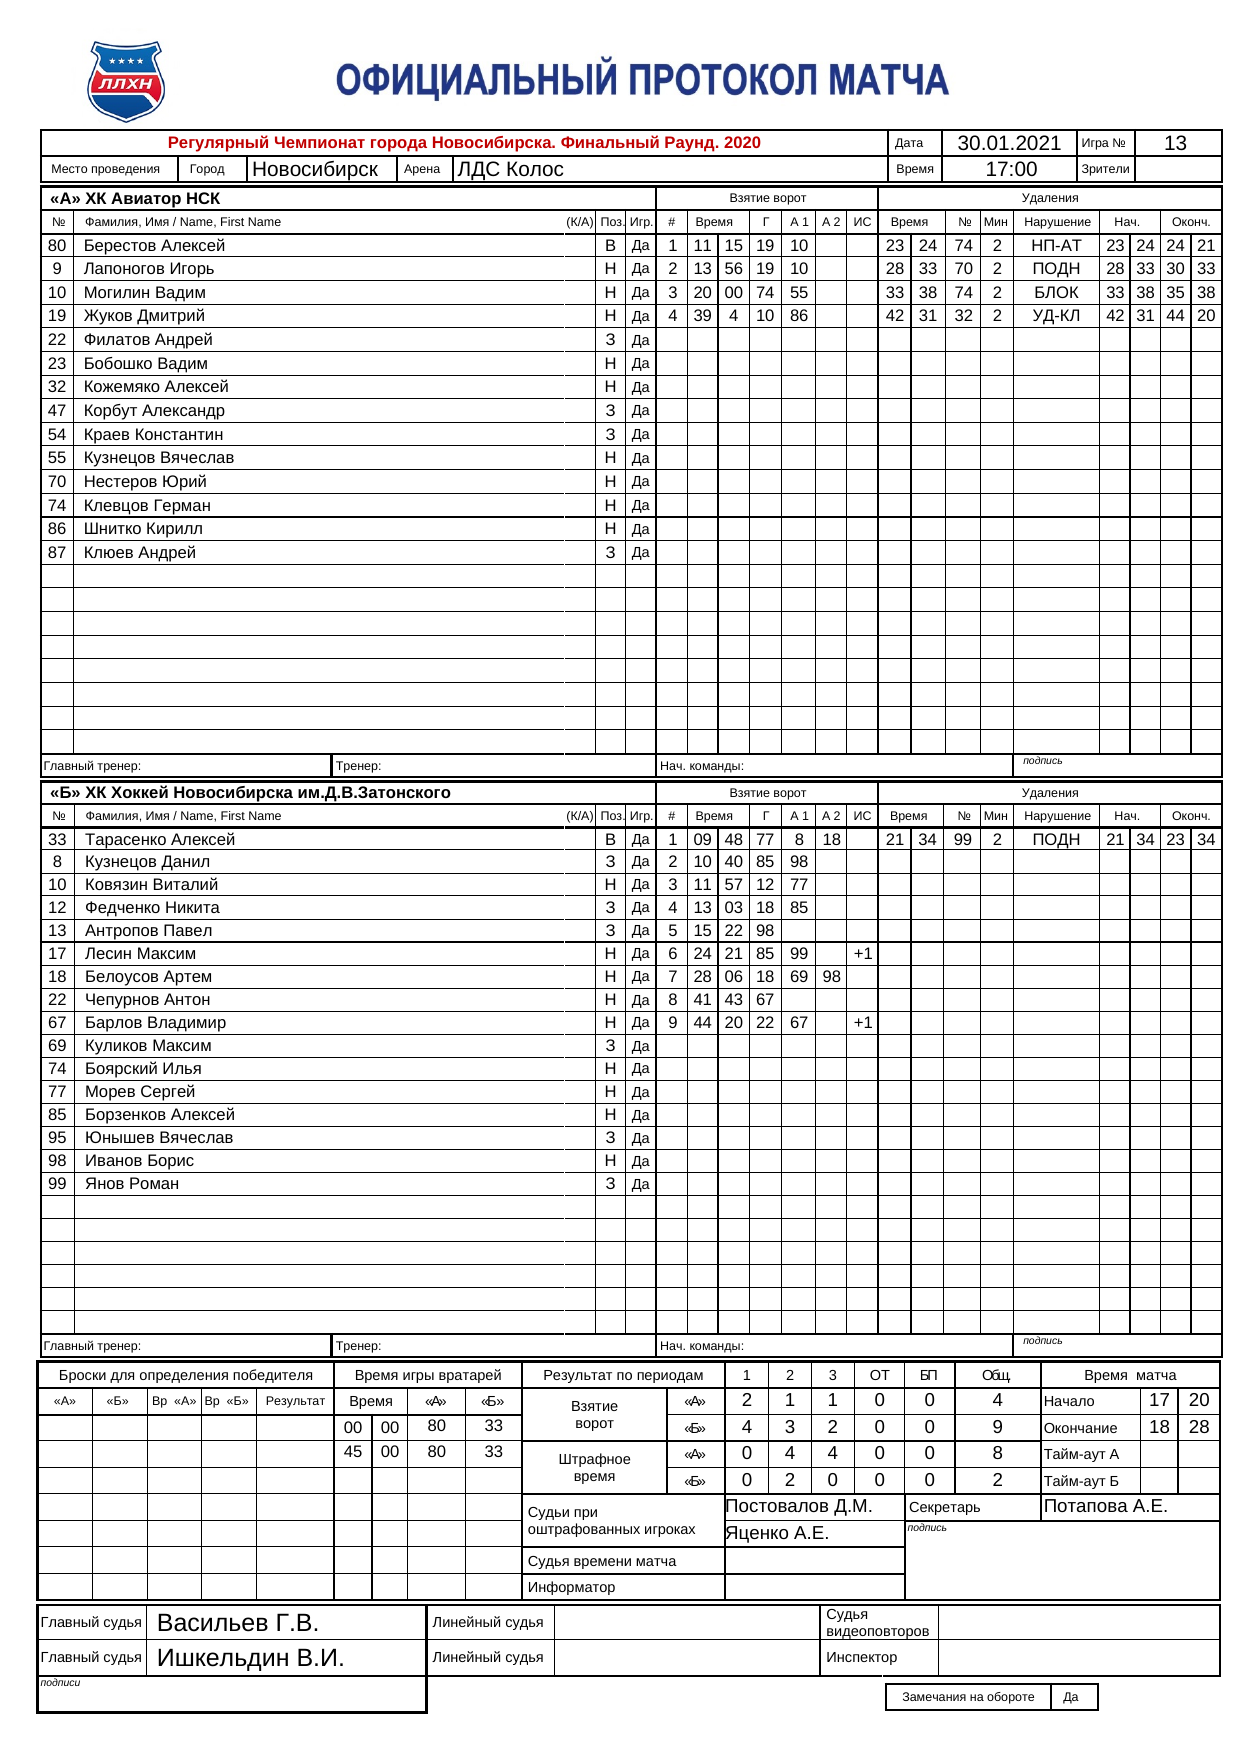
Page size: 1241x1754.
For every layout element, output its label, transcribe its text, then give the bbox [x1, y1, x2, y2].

table_cell Информатор [523, 1575, 724, 1599]
table_cell [39, 1574, 92, 1599]
table_cell [816, 399, 846, 422]
table_cell [879, 1058, 910, 1079]
table_cell [816, 730, 846, 753]
table_cell [1161, 896, 1190, 918]
table_cell [750, 1173, 781, 1195]
table_cell [565, 1150, 595, 1172]
table_cell Да [626, 494, 655, 516]
table_cell Н [596, 1104, 625, 1126]
table_cell [847, 470, 877, 493]
table_cell Федченко Никита [75, 896, 564, 918]
table_cell 28 [688, 966, 717, 987]
table_cell [912, 446, 945, 469]
table_cell [257, 1494, 333, 1520]
table_cell [1192, 518, 1221, 540]
table_cell 21 [1100, 829, 1129, 849]
table_cell [565, 518, 595, 540]
table_cell [847, 423, 877, 445]
table_cell [257, 1468, 333, 1493]
table_cell [1014, 1219, 1099, 1241]
table_cell [74, 707, 564, 729]
table_cell [946, 470, 980, 493]
table_cell [1131, 494, 1160, 516]
table_cell [1131, 920, 1160, 941]
table_cell [1100, 612, 1129, 634]
table_cell [1100, 1219, 1129, 1241]
table_cell [750, 1311, 781, 1333]
table_cell [847, 920, 877, 941]
table_cell [981, 896, 1013, 918]
table_cell [1179, 1441, 1219, 1467]
table_cell [466, 1521, 521, 1546]
table_cell [782, 1265, 815, 1287]
table_cell [750, 659, 781, 682]
table_cell А 1 [782, 805, 815, 826]
table_cell [657, 1104, 687, 1126]
table_cell [1192, 1265, 1221, 1287]
table_cell [750, 376, 781, 398]
table_cell [373, 1468, 407, 1493]
table_cell [1100, 446, 1129, 469]
table_cell 18 [750, 896, 781, 918]
table_cell [847, 399, 877, 422]
table_cell 2 [981, 281, 1013, 303]
table_cell [879, 399, 910, 422]
table_cell [946, 683, 980, 706]
table_cell [1192, 494, 1221, 516]
table_cell [912, 1219, 943, 1241]
table_cell [42, 636, 73, 658]
table_cell [1161, 874, 1190, 895]
table_cell Тайм-аут А [1042, 1441, 1140, 1467]
table_cell Нач. команды: [657, 1335, 1012, 1356]
table_cell [816, 1081, 846, 1103]
table_cell [1014, 541, 1099, 564]
table_cell 12 [42, 896, 74, 918]
table_cell [912, 683, 945, 706]
table_cell [944, 1196, 980, 1218]
table_cell 8 [42, 850, 74, 872]
table_cell 20 [719, 1012, 749, 1033]
table_cell [202, 1468, 256, 1493]
table_cell [879, 1288, 910, 1310]
table_cell [596, 565, 625, 587]
table_cell [1100, 683, 1129, 706]
table_cell [1192, 470, 1221, 493]
table_cell [816, 1035, 846, 1057]
table_cell [847, 612, 877, 634]
table_cell [1161, 1150, 1190, 1172]
table_cell [981, 1173, 1013, 1195]
table_cell [946, 659, 980, 682]
table_cell [466, 1574, 521, 1599]
table_cell [565, 850, 595, 872]
table_cell [912, 376, 945, 398]
table_cell [1131, 989, 1160, 1011]
table_cell [816, 565, 846, 587]
table_cell [981, 966, 1013, 987]
table_cell [1161, 352, 1190, 374]
table_cell Н [596, 281, 625, 303]
table_cell [944, 1035, 980, 1057]
table_cell [782, 1196, 815, 1218]
table_cell 11 [688, 874, 717, 895]
table_cell [879, 470, 910, 493]
table_cell 09 [688, 829, 717, 849]
table_cell 74 [42, 494, 73, 516]
table_cell [912, 896, 943, 918]
table_cell [847, 636, 877, 658]
table_cell [335, 1547, 371, 1573]
table_cell [816, 1104, 846, 1126]
table_cell [782, 730, 815, 753]
table_cell [1014, 518, 1099, 540]
table_cell [1014, 446, 1099, 469]
table_cell [93, 1547, 147, 1573]
table_header Удаления [879, 783, 1221, 803]
table_cell [1131, 1196, 1160, 1218]
table_cell [750, 1104, 781, 1126]
table_cell 0 [726, 1468, 768, 1493]
table_cell Н [596, 1081, 625, 1103]
table_cell 1 [812, 1389, 854, 1413]
table_cell 4 [657, 896, 687, 918]
table_cell 45 [335, 1441, 371, 1467]
table_cell [981, 683, 1013, 706]
table_cell Нарушение [1014, 211, 1099, 233]
table_cell [626, 588, 655, 611]
table_cell [719, 659, 749, 682]
table_cell [1014, 565, 1099, 587]
table_cell Чепурнов Антон [75, 989, 564, 1011]
table_cell [782, 328, 815, 351]
table_cell [816, 1219, 846, 1241]
table_cell [719, 612, 749, 634]
table_header Замечания на обороте [887, 1685, 1050, 1709]
table_cell [626, 1288, 655, 1310]
table_cell подпись [1014, 755, 1221, 776]
table_cell [466, 1547, 521, 1573]
table_cell [1192, 1219, 1221, 1241]
table_cell 67 [750, 989, 781, 1011]
table_cell [565, 1081, 595, 1103]
table_cell [1192, 423, 1221, 445]
table_cell [42, 1219, 74, 1241]
table_cell [1014, 1288, 1099, 1310]
table_cell [750, 423, 781, 445]
table_cell [912, 966, 943, 987]
table_cell [1100, 541, 1129, 564]
table_cell [981, 1242, 1013, 1264]
table_cell Кожемяко Алексей [74, 376, 564, 398]
table_cell [74, 565, 564, 587]
table_cell [912, 1081, 943, 1103]
table_cell 18 [1141, 1415, 1177, 1440]
table_cell [1014, 966, 1099, 987]
table_cell [782, 659, 815, 682]
table_cell 28 [1100, 257, 1129, 280]
table_cell [596, 612, 625, 634]
table_cell [750, 518, 781, 540]
table_cell Жуков Дмитрий [74, 305, 564, 327]
table_cell 86 [42, 518, 73, 540]
table_cell 0 [726, 1442, 768, 1467]
table_cell [981, 1196, 1013, 1218]
table_cell [565, 352, 595, 374]
table_cell [596, 588, 625, 611]
table_cell Оконч. [1161, 805, 1221, 826]
table_cell [1100, 518, 1129, 540]
table_cell [782, 989, 815, 1011]
table_cell (К/А) [565, 211, 595, 233]
table_cell 24 [912, 235, 945, 256]
table_cell [1014, 1173, 1099, 1195]
table_cell [750, 1081, 781, 1103]
table_cell [912, 1058, 943, 1079]
table_cell Н [596, 305, 625, 327]
table_cell [565, 1127, 595, 1149]
table_cell Время [879, 805, 943, 826]
table_cell [847, 494, 877, 516]
table_cell Да [626, 829, 655, 849]
table_cell [1161, 730, 1190, 753]
table_cell [596, 730, 625, 753]
table_cell З [596, 1173, 625, 1195]
table_cell [1014, 1058, 1099, 1079]
table_cell [1161, 1058, 1190, 1079]
table_cell 00 [373, 1441, 407, 1467]
table_cell [1161, 1196, 1190, 1218]
table_cell [879, 896, 910, 918]
table_cell [1100, 1196, 1129, 1218]
table_cell [1161, 1173, 1190, 1195]
table_cell 20 [1192, 305, 1221, 327]
table_cell [202, 1574, 256, 1599]
table_cell [1014, 896, 1099, 918]
table_cell [912, 541, 945, 564]
table_cell 0 [905, 1389, 954, 1413]
table_cell Нач. [1100, 805, 1160, 826]
table_cell [1100, 1104, 1129, 1126]
table_cell 33 [42, 829, 74, 849]
table_cell [981, 1150, 1013, 1172]
table_cell [847, 305, 877, 327]
table_cell [39, 1494, 92, 1520]
table_cell [42, 683, 73, 706]
table_cell [1014, 1265, 1099, 1287]
table_cell [148, 1574, 201, 1599]
picture [5, 28, 1179, 129]
table_cell Арена [398, 157, 452, 181]
table_cell [1014, 1242, 1099, 1264]
table_cell [944, 874, 980, 895]
table_cell [879, 730, 910, 753]
table_cell [42, 730, 73, 753]
table_cell Игр. [626, 211, 655, 233]
table_cell Н [596, 1058, 625, 1079]
table_cell Лесин Максим [75, 943, 564, 964]
table_cell 99 [42, 1173, 74, 1195]
table_cell [688, 399, 717, 422]
table_cell [565, 1196, 595, 1218]
table_cell [847, 257, 877, 280]
table_cell +1 [847, 1012, 877, 1033]
table_cell [93, 1494, 147, 1520]
table_cell [847, 1311, 877, 1333]
table_cell Нарушение [1014, 805, 1099, 826]
table_cell [42, 565, 73, 587]
table_cell [1161, 612, 1190, 634]
table_cell [912, 1242, 943, 1264]
table_cell 44 [1161, 305, 1190, 327]
table_cell [565, 423, 595, 445]
table_cell [912, 1311, 943, 1333]
table_cell # [657, 805, 687, 826]
table_cell [1136, 157, 1221, 181]
table_cell [981, 376, 1013, 398]
table_cell Да [626, 1104, 655, 1126]
table_cell [688, 1196, 717, 1218]
table_cell [1100, 896, 1129, 918]
table_cell [912, 659, 945, 682]
table_cell [816, 518, 846, 540]
table_cell 85 [42, 1104, 74, 1126]
table_cell Да [626, 1127, 655, 1149]
table_cell 2 [981, 235, 1013, 256]
table_cell [847, 1150, 877, 1172]
table_cell 21 [719, 943, 749, 964]
table_cell Поз. [596, 805, 625, 826]
table_cell 77 [750, 829, 781, 849]
table_cell Фамилия, Имя / Name, First Name [74, 211, 565, 233]
table_cell [847, 1196, 877, 1218]
table_cell [1161, 565, 1190, 587]
table_cell [1100, 874, 1129, 895]
table_cell [626, 683, 655, 706]
table_cell [148, 1521, 201, 1546]
table_cell [1161, 659, 1190, 682]
table_cell [1100, 1127, 1129, 1149]
table_cell [688, 707, 717, 729]
table_cell [1192, 565, 1221, 587]
table_cell [847, 659, 877, 682]
table_cell [847, 829, 877, 849]
table_cell [688, 730, 717, 753]
table_cell [719, 1288, 749, 1310]
table_cell Н [596, 518, 625, 540]
table_cell [1014, 920, 1099, 941]
table_cell [1100, 328, 1129, 351]
table_cell [657, 659, 687, 682]
table_cell [816, 896, 846, 918]
table_cell [847, 328, 877, 351]
table_cell [657, 588, 687, 611]
table_cell [1161, 1219, 1190, 1241]
table_cell 4 [769, 1442, 811, 1467]
table_cell [847, 588, 877, 611]
table_cell Борзенков Алексей [75, 1104, 564, 1126]
table_cell 13 [688, 257, 717, 280]
table_cell [782, 1288, 815, 1310]
table_cell 85 [750, 850, 781, 872]
table_cell Барлов Владимир [75, 1012, 564, 1033]
table_cell 42 [879, 305, 910, 327]
table_cell [816, 446, 846, 469]
table_cell [847, 850, 877, 872]
table_cell 67 [782, 1012, 815, 1033]
table_cell [565, 281, 595, 303]
table_cell 10 [688, 850, 717, 872]
table_cell [782, 1035, 815, 1057]
table_cell [782, 565, 815, 587]
table_cell [626, 730, 655, 753]
table_cell 35 [1161, 281, 1190, 303]
table_cell [912, 1035, 943, 1057]
table_cell [657, 1311, 687, 1333]
table_cell [879, 494, 910, 516]
table_cell [816, 1012, 846, 1033]
table_cell подписи [39, 1677, 425, 1711]
table_cell З [596, 399, 625, 422]
table_header Взятие ворот [657, 188, 877, 209]
table_cell 17 [1141, 1389, 1177, 1413]
table_cell А 2 [816, 211, 846, 233]
table_cell [750, 612, 781, 634]
table_cell [1100, 1035, 1129, 1057]
table_cell № [944, 805, 980, 826]
table_cell 10 [782, 235, 815, 256]
table_cell 95 [42, 1127, 74, 1149]
table_cell [782, 920, 815, 941]
table_cell [912, 1288, 943, 1310]
table_cell 42 [1100, 305, 1129, 327]
table_cell 2 [657, 257, 687, 280]
table_cell 31 [1131, 305, 1160, 327]
table_cell [657, 1196, 687, 1218]
table_cell [939, 1640, 1219, 1675]
table_cell Н [596, 1012, 625, 1033]
table_cell 2 [657, 850, 687, 872]
table_cell [750, 1127, 781, 1149]
table_cell [912, 636, 945, 658]
table_cell 19 [750, 257, 781, 280]
table_cell [148, 1494, 201, 1520]
table_cell [1192, 446, 1221, 469]
table_cell [1100, 636, 1129, 658]
table_cell [981, 1127, 1013, 1149]
table_cell [847, 1104, 877, 1126]
table_cell [816, 235, 846, 256]
table_cell 10 [782, 257, 815, 280]
table_cell 69 [782, 966, 815, 987]
table_cell Время [889, 157, 941, 181]
table_cell [1192, 1242, 1221, 1264]
table_cell Поз. [596, 211, 625, 233]
table_cell З [596, 1035, 625, 1057]
table_cell [1131, 446, 1160, 469]
table_cell [408, 1521, 465, 1546]
table_cell Нестеров Юрий [74, 470, 564, 493]
table_cell 40 [719, 850, 749, 872]
table_cell Главный судья [39, 1606, 146, 1639]
table_cell [39, 1547, 92, 1573]
table_cell 31 [912, 305, 945, 327]
table_header Время игры вратарей [335, 1363, 521, 1387]
table_cell [879, 541, 910, 564]
table_cell [657, 1219, 687, 1241]
table_cell [688, 1058, 717, 1079]
table_cell [847, 281, 877, 303]
table_cell 34 [912, 829, 943, 849]
table_cell [565, 829, 595, 849]
table_cell [1192, 1035, 1221, 1057]
table_cell [626, 1196, 655, 1218]
table_cell [847, 1288, 877, 1310]
table_cell [1192, 1288, 1221, 1310]
table_cell [1131, 966, 1160, 987]
table_cell [565, 305, 595, 327]
table_cell Тренер: [333, 755, 655, 776]
table_cell Время [688, 805, 749, 826]
table_cell З [596, 920, 625, 941]
table_cell [93, 1468, 147, 1493]
table_cell [565, 636, 595, 658]
table_cell [944, 850, 980, 872]
table_cell [816, 707, 846, 729]
table_cell 33 [1192, 257, 1221, 280]
table_cell [565, 235, 595, 256]
table_cell [879, 850, 910, 872]
table_cell [626, 1219, 655, 1241]
table_cell [1014, 707, 1099, 729]
table_cell Да [626, 966, 655, 987]
table_cell [944, 920, 980, 941]
table_cell [1100, 565, 1129, 587]
table_cell [981, 1058, 1013, 1079]
table_cell НП-АТ [1014, 235, 1099, 256]
table_cell [879, 446, 910, 469]
table_cell Судьи при оштрафованных игроках [523, 1495, 724, 1546]
table_cell [657, 730, 687, 753]
table_cell [1161, 707, 1190, 729]
table_cell [74, 636, 564, 658]
table_cell [879, 1150, 910, 1172]
table_cell [1014, 850, 1099, 872]
table_cell [688, 1150, 717, 1172]
table_cell [782, 1311, 815, 1333]
table_cell Да [626, 518, 655, 540]
table_cell [1161, 966, 1190, 987]
table_cell Да [626, 1035, 655, 1057]
table_cell [1100, 1081, 1129, 1103]
table_cell Главный тренер: [42, 1335, 330, 1356]
table_cell 4 [956, 1389, 1040, 1413]
table_cell [565, 1311, 595, 1333]
table_cell 70 [42, 470, 73, 493]
table_cell [879, 423, 910, 445]
table_cell Новосибирск [248, 157, 396, 181]
table_cell [944, 966, 980, 987]
table_cell Клевцов Герман [74, 494, 564, 516]
table_cell [74, 588, 564, 611]
table_header БП [905, 1363, 954, 1387]
table_cell [879, 966, 910, 987]
table_cell [688, 541, 717, 564]
table_cell 55 [42, 446, 73, 469]
table_cell [981, 1081, 1013, 1103]
table_cell [657, 352, 687, 374]
table_cell [1100, 423, 1129, 445]
table_cell [750, 1288, 781, 1310]
table_cell [912, 399, 945, 422]
table_cell 3 [657, 281, 687, 303]
table_cell [981, 565, 1013, 587]
table_cell [1100, 659, 1129, 682]
table_cell № [42, 211, 73, 233]
table_cell [879, 1035, 910, 1057]
table_cell 9 [42, 257, 73, 280]
table_cell [981, 1012, 1013, 1033]
table_cell [1192, 1012, 1221, 1033]
table_cell [1014, 352, 1099, 374]
table_cell № [946, 211, 980, 233]
table_cell [657, 423, 687, 445]
table_cell [719, 707, 749, 729]
table_cell [847, 730, 877, 753]
table_cell [1192, 659, 1221, 682]
table_cell [1100, 399, 1129, 422]
table_header 2 [769, 1363, 811, 1387]
table_cell [750, 399, 781, 422]
table_cell [202, 1547, 256, 1573]
table_cell Н [596, 966, 625, 987]
table_cell [944, 1104, 980, 1126]
table_cell Филатов Андрей [74, 328, 564, 351]
table_cell [912, 707, 945, 729]
table_cell [1192, 1150, 1221, 1172]
table_cell [912, 1196, 943, 1218]
table_cell [946, 376, 980, 398]
table_cell [750, 730, 781, 753]
table_cell 87 [42, 541, 73, 564]
table_cell [596, 1196, 625, 1218]
table_cell [1161, 1127, 1190, 1149]
table_cell [688, 423, 717, 445]
table_cell [912, 920, 943, 941]
table_cell 5 [657, 920, 687, 941]
table_cell [816, 1311, 846, 1333]
table_cell [944, 1265, 980, 1287]
table_cell ПОДН [1014, 829, 1099, 849]
table_cell [1014, 588, 1099, 611]
table_cell Юнышев Вячеслав [75, 1127, 564, 1149]
table_cell [750, 328, 781, 351]
table_cell [555, 1606, 819, 1639]
table_cell Шнитко Кирилл [74, 518, 564, 540]
table_cell Город [179, 157, 246, 181]
table_cell [466, 1494, 521, 1520]
table_cell [879, 1311, 910, 1333]
table_cell [1161, 1104, 1190, 1126]
table_cell [750, 470, 781, 493]
table_cell [42, 1311, 74, 1333]
table_cell [981, 612, 1013, 634]
table_cell [1161, 989, 1190, 1011]
table_cell 44 [688, 1012, 717, 1033]
table_cell Ковязин Виталий [75, 874, 564, 895]
table_cell [688, 1265, 717, 1287]
table_cell [657, 1035, 687, 1057]
table_cell [816, 636, 846, 658]
table_cell 77 [782, 874, 815, 895]
table_cell [946, 565, 980, 587]
table_cell [726, 1548, 904, 1573]
table_cell 1 [769, 1389, 811, 1413]
table_cell [1131, 399, 1160, 422]
table_cell 85 [782, 896, 815, 918]
table_cell [944, 1012, 980, 1033]
table_cell [1131, 423, 1160, 445]
table_cell 22 [750, 1012, 781, 1033]
table_cell 13 [688, 896, 717, 918]
table_cell [1131, 1127, 1160, 1149]
table_cell [1161, 423, 1190, 445]
table_cell [1014, 1196, 1099, 1218]
table_cell Янов Роман [75, 1173, 564, 1195]
table_cell [1131, 1058, 1160, 1079]
table_cell 56 [719, 257, 749, 280]
table_cell [42, 588, 73, 611]
table_cell [782, 1081, 815, 1103]
table_cell № [42, 805, 74, 826]
table_cell [1014, 399, 1099, 422]
table_cell [946, 636, 980, 658]
table_cell [657, 1058, 687, 1079]
table_cell 2 [726, 1389, 768, 1413]
table_cell 20 [1179, 1389, 1219, 1413]
table_cell [981, 399, 1013, 422]
table_cell [782, 1173, 815, 1195]
table_cell [408, 1574, 465, 1599]
table_cell [657, 518, 687, 540]
table_cell [373, 1494, 407, 1520]
table_cell [782, 352, 815, 374]
table_cell [1192, 943, 1221, 964]
table_cell [565, 1242, 595, 1264]
table_cell [847, 1173, 877, 1195]
table_cell 54 [42, 423, 73, 445]
table_cell 2 [981, 305, 1013, 327]
table_cell Кузнецов Данил [75, 850, 564, 872]
table_cell [816, 1288, 846, 1310]
table_cell 33 [1100, 281, 1129, 303]
table_cell [657, 1150, 687, 1172]
table_cell 3 [769, 1415, 811, 1440]
table_cell [1131, 943, 1160, 964]
table_cell 0 [855, 1442, 904, 1467]
table_cell 9 [657, 1012, 687, 1033]
table_cell [782, 1219, 815, 1241]
table_cell [688, 1104, 717, 1126]
table_cell 17 [42, 943, 74, 964]
table_cell [946, 423, 980, 445]
table_cell Вр «А» [148, 1389, 201, 1413]
table_cell [1100, 494, 1129, 516]
table_cell [257, 1521, 333, 1546]
table_cell [750, 352, 781, 374]
table_cell Н [596, 257, 625, 280]
table_cell [688, 659, 717, 682]
table_cell [912, 565, 945, 587]
table_cell [373, 1574, 407, 1599]
table_cell [1100, 1242, 1129, 1264]
table_cell [847, 565, 877, 587]
table_cell [816, 328, 846, 351]
table_cell [1131, 1311, 1160, 1333]
table_cell [565, 446, 595, 469]
table_header 1 [726, 1363, 768, 1387]
table_cell [596, 636, 625, 658]
table_cell [148, 1468, 201, 1493]
table_cell Да [626, 874, 655, 895]
table_cell [1161, 588, 1190, 611]
table_cell [816, 612, 846, 634]
table_cell [946, 446, 980, 469]
table_cell З [596, 850, 625, 872]
table_cell [816, 541, 846, 564]
table_cell [816, 1196, 846, 1218]
table_cell [1161, 470, 1190, 493]
table_cell [719, 1311, 749, 1333]
table_cell 11 [688, 235, 717, 256]
table_cell З [596, 1127, 625, 1149]
table_cell [981, 989, 1013, 1011]
table_cell [847, 683, 877, 706]
table_cell [657, 683, 687, 706]
table_cell Постовалов Д.М. [726, 1495, 904, 1520]
table_cell 21 [1192, 235, 1221, 256]
table_cell подпись [906, 1522, 1219, 1599]
table_cell 70 [946, 257, 980, 280]
table_cell [1014, 494, 1099, 516]
table_cell [816, 494, 846, 516]
table_cell Да [626, 850, 655, 872]
table_header Регулярный Чемпионат города Новосибирска. Финальный Раунд. 2020 [42, 131, 887, 155]
table_cell [1131, 874, 1160, 895]
table_cell [1161, 446, 1190, 469]
table_cell [1014, 423, 1099, 445]
table_cell [1131, 518, 1160, 540]
table_cell [782, 707, 815, 729]
table_cell 43 [719, 989, 749, 1011]
table_cell [719, 1173, 749, 1195]
table_cell [782, 1058, 815, 1079]
table_cell [883, 1677, 1220, 1681]
table_cell [1100, 730, 1129, 753]
table_cell [1161, 1265, 1190, 1287]
table_cell 74 [946, 235, 980, 256]
table_cell [782, 399, 815, 422]
table_cell [879, 1081, 910, 1103]
table_cell 33 [1131, 257, 1160, 280]
table_cell Клюев Андрей [74, 541, 564, 564]
table_cell [688, 376, 717, 398]
table_cell [1192, 1104, 1221, 1126]
table_cell [981, 446, 1013, 469]
table_cell [75, 1265, 564, 1287]
table_cell «Б» [668, 1415, 724, 1440]
table_cell [750, 1035, 781, 1057]
table_cell [1100, 376, 1129, 398]
table_cell [202, 1494, 256, 1520]
table_cell 22 [42, 989, 74, 1011]
table_cell [1014, 328, 1099, 351]
table_cell [596, 1288, 625, 1310]
table_cell [1161, 399, 1190, 422]
table_cell [944, 896, 980, 918]
table_cell [565, 1035, 595, 1057]
table_cell [565, 470, 595, 493]
table_cell 24 [1131, 235, 1160, 256]
table_cell Да [626, 423, 655, 445]
table_cell [1131, 612, 1160, 634]
table_cell «А» [668, 1389, 724, 1413]
table_cell [565, 612, 595, 634]
table_cell [944, 943, 980, 964]
table_cell [1192, 920, 1221, 941]
table_cell [688, 636, 717, 658]
table_cell «А» [408, 1389, 465, 1413]
table_cell [981, 588, 1013, 611]
table_cell Куликов Максим [75, 1035, 564, 1057]
table_cell 12 [750, 874, 781, 895]
table_cell [657, 328, 687, 351]
table_cell [847, 1127, 877, 1149]
table_cell Да [626, 399, 655, 422]
table_cell [93, 1521, 147, 1546]
table_cell [555, 1640, 819, 1675]
table_cell [565, 943, 595, 964]
table_cell [657, 1173, 687, 1195]
table_cell [688, 494, 717, 516]
table_cell [1100, 1311, 1129, 1333]
table_cell [847, 1242, 877, 1264]
table_cell [565, 707, 595, 729]
table_cell 00 [373, 1416, 407, 1440]
table_cell Оконч. [1161, 211, 1221, 233]
table_cell 4 [726, 1415, 768, 1440]
table_cell [1131, 636, 1160, 658]
table_cell Антропов Павел [75, 920, 564, 941]
table_cell [1192, 541, 1221, 564]
table_cell [981, 1265, 1013, 1287]
table_cell 22 [42, 328, 73, 351]
table_cell 13 [42, 920, 74, 941]
table_cell 80 [408, 1441, 465, 1467]
table_cell Г [750, 211, 781, 233]
table_cell [1192, 966, 1221, 987]
table_cell 41 [688, 989, 717, 1011]
table_cell 55 [782, 281, 815, 303]
table_cell [565, 1173, 595, 1195]
table_cell [688, 1242, 717, 1264]
table_cell [847, 874, 877, 895]
table_cell [719, 1150, 749, 1172]
table_cell [879, 518, 910, 540]
table_cell Линейный судья [428, 1606, 554, 1639]
table_cell [1161, 376, 1190, 398]
table_cell [688, 1127, 717, 1149]
table_cell [1192, 683, 1221, 706]
table_cell [944, 1242, 980, 1264]
table_cell 74 [750, 281, 781, 303]
table_cell 77 [42, 1081, 74, 1103]
table_cell [719, 588, 749, 611]
table_cell [816, 1173, 846, 1195]
table_cell [596, 707, 625, 729]
table_cell [912, 494, 945, 516]
table_cell [944, 1127, 980, 1149]
table_cell [1100, 588, 1129, 611]
table_cell 22 [719, 920, 749, 941]
table_cell 98 [816, 966, 846, 987]
table_cell 33 [912, 257, 945, 280]
table_cell [1192, 1173, 1221, 1195]
table_cell [408, 1494, 465, 1520]
table_cell # [657, 211, 687, 233]
table_cell [782, 636, 815, 658]
table_cell [1131, 588, 1160, 611]
table_cell Н [596, 494, 625, 516]
table_cell [879, 1242, 910, 1264]
table_cell [816, 588, 846, 611]
table_cell [565, 683, 595, 706]
table_cell [750, 446, 781, 469]
table_cell [719, 683, 749, 706]
table_cell [782, 518, 815, 540]
table_cell [782, 612, 815, 634]
table_cell Да [626, 1081, 655, 1103]
table_cell 48 [719, 829, 749, 849]
table_header 3 [812, 1363, 854, 1387]
table_cell [335, 1574, 371, 1599]
table_cell [1192, 896, 1221, 918]
table_cell [1192, 707, 1221, 729]
table_cell [946, 494, 980, 516]
table_cell [782, 1242, 815, 1264]
table_cell [981, 1219, 1013, 1241]
table_cell Начало [1042, 1389, 1140, 1413]
table_cell [688, 328, 717, 351]
table_cell Ишкельдин В.И. [147, 1640, 425, 1675]
table_cell 6 [657, 943, 687, 964]
table_cell [1100, 920, 1129, 941]
table_cell Мин [981, 805, 1013, 826]
table_cell [75, 1242, 564, 1264]
table_cell [912, 874, 943, 895]
table_cell 0 [905, 1468, 954, 1493]
table_cell Главный тренер: [42, 755, 330, 776]
table_cell [39, 1441, 92, 1467]
table_cell [657, 1127, 687, 1149]
table_cell [719, 518, 749, 540]
table_cell А 2 [816, 805, 846, 826]
table_cell Корбут Александр [74, 399, 564, 422]
table_cell [750, 1242, 781, 1264]
table_cell [750, 565, 781, 587]
table_cell [847, 1035, 877, 1057]
table_cell [719, 636, 749, 658]
table_cell [912, 943, 943, 964]
table_cell 30 [1161, 257, 1190, 280]
table_cell УД-КЛ [1014, 305, 1099, 327]
table_cell [565, 659, 595, 682]
table_cell [981, 659, 1013, 682]
table_cell [1161, 1311, 1190, 1333]
table_cell Фамилия, Имя / Name, First Name [75, 805, 565, 826]
table_cell [750, 1196, 781, 1218]
table_cell [1131, 1012, 1160, 1033]
table_cell [1131, 565, 1160, 587]
table_cell 0 [905, 1442, 954, 1467]
table_cell [816, 281, 846, 303]
table_header «Б» ХК Хоккей Новосибирска им.Д.В.Затонского [42, 783, 655, 803]
table_cell 18 [750, 966, 781, 987]
table_cell [1161, 636, 1190, 658]
table_cell [565, 966, 595, 987]
table_cell 74 [946, 281, 980, 303]
table_header Взятие ворот [657, 783, 877, 803]
table_cell [596, 1242, 625, 1264]
table_cell БЛОК [1014, 281, 1099, 303]
table_cell А 1 [782, 211, 815, 233]
table_cell [626, 1265, 655, 1287]
table_cell Да [626, 1173, 655, 1195]
table_cell [719, 1127, 749, 1149]
table_cell [1161, 943, 1190, 964]
table_cell [657, 399, 687, 422]
table_cell [626, 612, 655, 634]
table_cell [626, 1311, 655, 1333]
table_cell [596, 1219, 625, 1241]
table_cell [879, 636, 910, 658]
table_cell [946, 352, 980, 374]
table_cell [42, 1288, 74, 1310]
table_cell [879, 565, 910, 587]
table_cell [981, 1288, 1013, 1310]
table_cell 0 [812, 1468, 854, 1493]
table_cell [1161, 850, 1190, 872]
table_cell [657, 1288, 687, 1310]
table_cell Окончание [1042, 1415, 1140, 1440]
table_header Броски для определения победителя [39, 1363, 333, 1387]
table_cell [657, 707, 687, 729]
table_cell Да [626, 1150, 655, 1172]
table_cell [1131, 1242, 1160, 1264]
table_cell [782, 376, 815, 398]
table_cell [879, 1173, 910, 1195]
table_cell Лапоногов Игорь [74, 257, 564, 280]
table_cell [626, 565, 655, 587]
table_cell [719, 470, 749, 493]
table_cell 10 [750, 305, 781, 327]
table_cell [981, 1104, 1013, 1126]
table_cell [782, 494, 815, 516]
table_cell [944, 989, 980, 1011]
table_cell Белоусов Артем [75, 966, 564, 987]
table_cell [719, 565, 749, 587]
table_cell [565, 1104, 595, 1126]
table_cell [879, 328, 910, 351]
table_cell Да [626, 541, 655, 564]
table_cell Васильев Г.В. [147, 1606, 425, 1639]
table_cell [912, 1265, 943, 1287]
table_cell [782, 1150, 815, 1172]
table_cell ЛДС Колос [454, 157, 887, 181]
table_cell [879, 588, 910, 611]
table_cell [847, 896, 877, 918]
table_cell [42, 659, 73, 682]
table_cell [1179, 1468, 1219, 1493]
table_cell Игр. [626, 805, 655, 826]
table_cell «Б» [93, 1389, 147, 1413]
table_cell [565, 376, 595, 398]
table_header «А» ХК Авиатор НСК [42, 188, 655, 209]
table_cell [1014, 1081, 1099, 1103]
table_cell 24 [1161, 235, 1190, 256]
table_cell [946, 541, 980, 564]
table_cell [688, 352, 717, 374]
table_cell Н [596, 943, 625, 964]
table_cell [626, 659, 655, 682]
table_cell Мин [981, 211, 1013, 233]
table_cell Да [626, 1012, 655, 1033]
table_cell [719, 1196, 749, 1218]
table_cell [912, 328, 945, 351]
table_cell 23 [879, 235, 910, 256]
table_cell [847, 235, 877, 256]
table_cell [657, 636, 687, 658]
table_cell 2 [769, 1468, 811, 1493]
table_cell [202, 1521, 256, 1546]
table_cell [1014, 1035, 1099, 1057]
table_cell [816, 1058, 846, 1079]
table_cell [657, 446, 687, 469]
table_cell [912, 1127, 943, 1149]
table_cell [202, 1416, 256, 1440]
table_cell 18 [42, 966, 74, 987]
table_cell [879, 612, 910, 634]
table_cell [1014, 612, 1099, 634]
table_cell [719, 376, 749, 398]
table_cell [75, 1219, 564, 1241]
table_cell [816, 850, 846, 872]
table_cell [335, 1468, 371, 1493]
table_cell [1131, 541, 1160, 564]
table_cell [565, 1265, 595, 1287]
table_cell [879, 352, 910, 374]
table_cell 1 [657, 235, 687, 256]
table_cell З [596, 896, 625, 918]
table_cell 28 [1179, 1415, 1219, 1440]
table_cell [565, 1012, 595, 1033]
table_cell 98 [782, 850, 815, 872]
table_cell Тайм-аут Б [1042, 1468, 1140, 1493]
table_header Время матча [1042, 1363, 1219, 1387]
table_cell [1131, 707, 1160, 729]
table_cell 80 [408, 1416, 465, 1440]
table_cell [816, 376, 846, 398]
table_cell [1131, 659, 1160, 682]
table_cell Н [596, 352, 625, 374]
table_cell 7 [657, 966, 687, 987]
table_cell [782, 470, 815, 493]
table_cell [74, 612, 564, 634]
table_cell [719, 1104, 749, 1126]
table_cell [1192, 328, 1221, 351]
table_cell [1192, 352, 1221, 374]
table_cell [1100, 966, 1129, 987]
table_cell 15 [688, 920, 717, 941]
table_cell 20 [688, 281, 717, 303]
table_cell [1161, 328, 1190, 351]
table_cell [912, 588, 945, 611]
table_cell [944, 1219, 980, 1241]
table_cell [1192, 1127, 1221, 1149]
table_cell [946, 588, 980, 611]
table_cell Да [626, 446, 655, 469]
table_cell В [596, 829, 625, 849]
table_header Да [1052, 1685, 1097, 1709]
table_cell [782, 1104, 815, 1126]
table_cell [946, 730, 980, 753]
table_cell [75, 1288, 564, 1310]
table_cell [912, 1173, 943, 1195]
table_cell [257, 1441, 333, 1467]
table_cell [1161, 494, 1190, 516]
table_cell [626, 636, 655, 658]
table_cell [428, 1677, 882, 1711]
table_cell [1141, 1441, 1177, 1467]
table_cell [946, 328, 980, 351]
table_cell [74, 683, 564, 706]
table_cell [719, 1081, 749, 1103]
table_cell [750, 636, 781, 658]
table_cell [688, 588, 717, 611]
table_cell [719, 328, 749, 351]
table_cell 1 [657, 829, 687, 849]
table_cell Да [626, 281, 655, 303]
table_cell (К/А) [565, 805, 595, 826]
table_cell [912, 850, 943, 872]
table_cell [565, 257, 595, 280]
table_cell [565, 328, 595, 351]
table_cell Да [626, 376, 655, 398]
table_cell [93, 1441, 147, 1467]
table_cell Да [626, 305, 655, 327]
table_cell 33 [466, 1441, 521, 1467]
table_cell [847, 1219, 877, 1241]
table_cell ПОДН [1014, 257, 1099, 280]
table_cell [719, 730, 749, 753]
table_cell [719, 1265, 749, 1287]
table_cell [719, 423, 749, 445]
table_cell Время [335, 1389, 407, 1413]
table_cell [1131, 1265, 1160, 1287]
table_cell [719, 1035, 749, 1057]
table_cell [879, 1196, 910, 1218]
table_cell [688, 1081, 717, 1103]
table_cell [1131, 1288, 1160, 1310]
table_cell [657, 470, 687, 493]
table_cell [148, 1441, 201, 1467]
table_cell [912, 989, 943, 1011]
table_cell ИС [847, 211, 877, 233]
table_cell [688, 683, 717, 706]
table_cell [847, 1265, 877, 1287]
table_cell Зрители [1078, 157, 1134, 181]
table_cell 23 [42, 352, 73, 374]
table_cell [1100, 1150, 1129, 1172]
table_cell [1014, 659, 1099, 682]
table_cell [944, 1288, 980, 1310]
table_cell 0 [855, 1468, 904, 1493]
table_cell Да [626, 896, 655, 918]
table_cell [1192, 1311, 1221, 1333]
table_cell 99 [782, 943, 815, 964]
table_cell Н [596, 376, 625, 398]
table_cell [565, 1288, 595, 1310]
table_cell [1131, 376, 1160, 398]
table_cell Н [596, 989, 625, 1011]
table_cell подпись [1014, 1335, 1221, 1356]
table_cell [912, 612, 945, 634]
table_cell [981, 1311, 1013, 1333]
table_cell Бобошко Вадим [74, 352, 564, 374]
table_cell 2 [981, 257, 1013, 280]
table_header Игра № [1078, 131, 1134, 155]
table_cell [257, 1416, 333, 1440]
table_cell Боярский Илья [75, 1058, 564, 1079]
table_cell 9 [956, 1415, 1040, 1440]
table_cell [1014, 1012, 1099, 1033]
table_cell 28 [879, 257, 910, 280]
table_cell [93, 1574, 147, 1599]
table_cell [1141, 1468, 1177, 1493]
table_cell 2 [956, 1468, 1040, 1493]
table_cell [688, 470, 717, 493]
table_cell Иванов Борис [75, 1150, 564, 1172]
table_cell Могилин Вадим [74, 281, 564, 303]
table_cell [688, 612, 717, 634]
table_cell [42, 612, 73, 634]
table_cell 8 [782, 829, 815, 849]
table_cell [782, 541, 815, 564]
table_cell [1192, 588, 1221, 611]
table_cell [816, 989, 846, 1011]
table_cell 10 [42, 874, 74, 895]
table_cell [847, 446, 877, 469]
table_cell [816, 920, 846, 941]
table_cell [726, 1575, 904, 1599]
table_cell Н [596, 470, 625, 493]
table_header Общ. [956, 1363, 1040, 1387]
table_cell Нач. команды: [657, 755, 1012, 776]
table_cell [912, 352, 945, 374]
table_cell [1161, 518, 1190, 540]
table_cell [816, 659, 846, 682]
table_cell Тарасенко Алексей [75, 829, 564, 849]
table_cell [981, 423, 1013, 445]
table_cell [1014, 683, 1099, 706]
table_cell [1131, 850, 1160, 872]
table_cell [782, 423, 815, 445]
table_cell Результат [257, 1389, 333, 1413]
table_cell [1192, 612, 1221, 634]
table_cell Да [626, 989, 655, 1011]
table_cell [93, 1416, 147, 1440]
table_cell 32 [946, 305, 980, 327]
table_cell [816, 352, 846, 374]
table_cell [719, 1219, 749, 1241]
table_cell Взятие ворот [523, 1389, 666, 1440]
table_cell [1131, 328, 1160, 351]
table_cell 8 [956, 1442, 1040, 1467]
table_cell [847, 966, 877, 987]
table_cell [879, 659, 910, 682]
table_cell [688, 1173, 717, 1195]
table_cell «Б» [668, 1468, 724, 1493]
table_cell [879, 376, 910, 398]
table_cell [688, 1035, 717, 1057]
table_cell [816, 1242, 846, 1264]
table_cell [39, 1521, 92, 1546]
table_cell 24 [688, 943, 717, 964]
table_cell [39, 1468, 92, 1493]
table_cell 3 [657, 874, 687, 895]
table_cell [816, 470, 846, 493]
table_cell 74 [42, 1058, 74, 1079]
table_cell [1131, 1219, 1160, 1241]
table_cell [39, 1416, 92, 1440]
table_cell [565, 920, 595, 941]
table_cell [657, 565, 687, 587]
table_cell Н [596, 874, 625, 895]
table_cell [879, 1104, 910, 1126]
table_cell [816, 1265, 846, 1287]
table_cell 32 [42, 376, 73, 398]
table_cell [981, 730, 1013, 753]
table_cell [816, 305, 846, 327]
table_cell [42, 707, 73, 729]
table_cell [847, 989, 877, 1011]
table_cell [719, 541, 749, 564]
table_cell Главный судья [39, 1640, 146, 1675]
table_cell [782, 446, 815, 469]
table_cell [688, 518, 717, 540]
table_cell [565, 494, 595, 516]
table_cell [879, 707, 910, 729]
table_cell Н [596, 446, 625, 469]
table_cell [148, 1547, 201, 1573]
table_cell Штрафное время [523, 1442, 666, 1493]
table_cell Тренер: [333, 1335, 655, 1356]
table_cell [565, 989, 595, 1011]
table_cell Судья видеоповторов [821, 1606, 938, 1639]
table_cell [879, 943, 910, 964]
table_cell [879, 1265, 910, 1287]
table_cell [879, 1012, 910, 1033]
table_cell [750, 683, 781, 706]
table_cell Да [626, 257, 655, 280]
table_cell [879, 920, 910, 941]
table_cell [1192, 1058, 1221, 1079]
table_cell [912, 1104, 943, 1126]
table_cell 23 [1161, 829, 1190, 849]
table_cell [981, 470, 1013, 493]
table_cell 00 [719, 281, 749, 303]
table_cell [335, 1521, 371, 1546]
table_cell [1100, 1265, 1129, 1287]
table_cell Яценко А.Е. [726, 1521, 904, 1546]
table_cell Берестов Алексей [74, 235, 564, 256]
table_cell [1014, 1104, 1099, 1126]
table_cell [626, 707, 655, 729]
table_cell З [596, 541, 625, 564]
table_cell [847, 352, 877, 374]
table_cell [1014, 636, 1099, 658]
table_cell [148, 1416, 201, 1440]
table_cell [657, 541, 687, 564]
table_cell [946, 518, 980, 540]
table_cell [750, 1150, 781, 1172]
table_cell [981, 328, 1013, 351]
table_header Результат по периодам [523, 1363, 724, 1387]
table_cell 98 [750, 920, 781, 941]
table_cell [1192, 636, 1221, 658]
table_cell [847, 707, 877, 729]
table_cell [1014, 470, 1099, 493]
table_cell [1161, 1288, 1190, 1310]
table_cell Да [626, 235, 655, 256]
table_cell [981, 707, 1013, 729]
table_cell [1100, 1288, 1129, 1310]
table_cell [257, 1574, 333, 1599]
table_cell [1131, 1150, 1160, 1172]
table_cell 47 [42, 399, 73, 422]
table_cell [565, 399, 595, 422]
table_cell [1192, 850, 1221, 872]
table_cell [719, 494, 749, 516]
table_cell [565, 1219, 595, 1241]
table_cell [879, 1219, 910, 1241]
table_cell 2 [981, 829, 1013, 849]
table_cell 4 [812, 1442, 854, 1467]
table_cell [596, 683, 625, 706]
table_cell [657, 1081, 687, 1103]
table_cell Н [596, 1150, 625, 1172]
table_cell 98 [42, 1150, 74, 1172]
table_cell [1161, 541, 1190, 564]
table_cell [782, 683, 815, 706]
table_cell [565, 874, 595, 895]
table_cell [719, 1242, 749, 1264]
table_cell Вр «Б» [202, 1389, 256, 1413]
table_cell [879, 874, 910, 895]
table_cell Да [626, 943, 655, 964]
table_cell [912, 470, 945, 493]
table_cell [202, 1441, 256, 1467]
table_cell З [596, 328, 625, 351]
table_cell 19 [42, 305, 73, 327]
table_cell [1100, 1058, 1129, 1079]
table_cell «Б » [466, 1389, 521, 1413]
table_header Удаления [879, 188, 1221, 209]
table_cell [75, 1311, 564, 1333]
table_cell Место проведения [42, 157, 177, 181]
table_cell 86 [782, 305, 815, 327]
table_cell [719, 399, 749, 422]
table_cell [657, 494, 687, 516]
table_cell [750, 1265, 781, 1287]
table_cell [816, 423, 846, 445]
table_cell 18 [816, 829, 846, 849]
table_cell [596, 659, 625, 682]
table_cell [981, 943, 1013, 964]
table_cell [1192, 1196, 1221, 1218]
table_cell [1161, 1035, 1190, 1057]
table_cell [1131, 352, 1160, 374]
table_cell 85 [750, 943, 781, 964]
table_cell [1099, 1682, 1220, 1711]
table_cell [1014, 989, 1099, 1011]
table_cell 38 [1192, 281, 1221, 303]
table_cell 4 [657, 305, 687, 327]
table_cell [1131, 1081, 1160, 1103]
table_cell Потапова А.Е. [1042, 1495, 1219, 1520]
table_cell [335, 1494, 371, 1520]
table_cell [466, 1468, 521, 1493]
table_header 13 [1136, 131, 1221, 155]
table_cell [565, 541, 595, 564]
table_cell Да [626, 328, 655, 351]
table_cell Линейный судья [428, 1640, 554, 1675]
table_cell [816, 1150, 846, 1172]
table_cell [1192, 730, 1221, 753]
table_cell [74, 659, 564, 682]
table_cell [939, 1606, 1219, 1639]
table_cell [1131, 683, 1160, 706]
table_cell [750, 707, 781, 729]
table_cell [1014, 1311, 1099, 1333]
table_cell [373, 1547, 407, 1573]
table_cell Инспектор [821, 1640, 938, 1675]
table_cell [626, 1242, 655, 1264]
table_cell [42, 1265, 74, 1287]
table_cell [750, 588, 781, 611]
table_cell 21 [879, 829, 910, 849]
table_cell [847, 1058, 877, 1079]
table_cell [816, 943, 846, 964]
table_cell [944, 1173, 980, 1195]
table_cell [1192, 399, 1221, 422]
table_cell [981, 850, 1013, 872]
table_cell [847, 376, 877, 398]
table_cell Время [879, 211, 945, 233]
table_cell «А» [39, 1389, 92, 1413]
table_cell [688, 446, 717, 469]
table_cell [1161, 683, 1190, 706]
table_cell [1161, 1012, 1190, 1033]
table_cell [1131, 1173, 1160, 1195]
table_cell [981, 352, 1013, 374]
table_cell [565, 588, 595, 611]
table_cell [1100, 943, 1129, 964]
table_cell [1100, 850, 1129, 872]
table_cell [719, 352, 749, 374]
table_cell [750, 541, 781, 564]
table_cell [42, 1196, 74, 1218]
table_cell [42, 1242, 74, 1264]
table_cell [944, 1081, 980, 1103]
table_cell [847, 1081, 877, 1103]
table_cell В [596, 235, 625, 256]
table_cell [657, 612, 687, 634]
table_cell 23 [1100, 235, 1129, 256]
table_cell Судья времени матча [523, 1548, 724, 1573]
table_cell [408, 1468, 465, 1493]
table_cell 33 [466, 1416, 521, 1440]
table_cell [981, 541, 1013, 564]
table_cell [1014, 874, 1099, 895]
table_cell [1131, 1035, 1160, 1057]
table_cell 06 [719, 966, 749, 987]
table_header ОТ [855, 1363, 904, 1387]
table_cell 17:00 [943, 157, 1076, 181]
table_cell [1100, 470, 1129, 493]
table_cell [1192, 874, 1221, 895]
table_cell [1161, 920, 1190, 941]
table_cell Морев Сергей [75, 1081, 564, 1103]
table_cell ИС [847, 805, 877, 826]
table_cell [879, 989, 910, 1011]
table_cell Время [688, 211, 749, 233]
table_cell [981, 518, 1013, 540]
table_header 30.01.2021 [943, 131, 1076, 155]
table_cell [1131, 470, 1160, 493]
table_cell [688, 1288, 717, 1310]
table_cell +1 [847, 943, 877, 964]
table_cell Да [626, 1058, 655, 1079]
table_cell [565, 565, 595, 587]
table_cell 0 [855, 1415, 904, 1440]
table_cell 19 [750, 235, 781, 256]
table_cell 8 [657, 989, 687, 1011]
table_cell [657, 1242, 687, 1264]
table_cell [981, 920, 1013, 941]
table_cell [912, 518, 945, 540]
table_cell [1014, 1127, 1099, 1149]
table_cell [1131, 730, 1160, 753]
table_cell [719, 446, 749, 469]
table_cell 69 [42, 1035, 74, 1057]
table_cell [816, 874, 846, 895]
table_cell [1100, 352, 1129, 374]
table_cell [847, 541, 877, 564]
table_cell [944, 1058, 980, 1079]
table_cell 0 [855, 1389, 904, 1413]
table_cell [981, 494, 1013, 516]
table_cell [750, 494, 781, 516]
table_cell З [596, 423, 625, 445]
table_cell [408, 1547, 465, 1573]
table_cell [1192, 989, 1221, 1011]
table_cell [750, 1058, 781, 1079]
table_cell [373, 1521, 407, 1546]
table_cell [912, 1150, 943, 1172]
table_cell [946, 399, 980, 422]
table_cell [981, 636, 1013, 658]
table_cell [946, 707, 980, 729]
table_cell 67 [42, 1012, 74, 1033]
table_cell 57 [719, 874, 749, 895]
table_cell Да [626, 352, 655, 374]
table_cell [912, 423, 945, 445]
table_cell [1100, 989, 1129, 1011]
table_cell [816, 1127, 846, 1149]
table_cell [879, 683, 910, 706]
table_cell [657, 376, 687, 398]
table_cell Нач. [1100, 211, 1160, 233]
table_cell [1192, 376, 1221, 398]
table_cell [657, 1265, 687, 1287]
table_cell [596, 1311, 625, 1333]
table_cell [74, 730, 564, 753]
table_cell 34 [1131, 829, 1160, 849]
table_cell [565, 896, 595, 918]
table_cell [565, 730, 595, 753]
table_cell [944, 1150, 980, 1172]
table_cell [688, 565, 717, 587]
table_cell [565, 1058, 595, 1079]
table_cell 10 [42, 281, 73, 303]
table_cell 99 [944, 829, 980, 849]
table_cell [1014, 1150, 1099, 1172]
table_cell 2 [812, 1415, 854, 1440]
table_cell [688, 1219, 717, 1241]
table_cell [912, 730, 945, 753]
table_cell 34 [1192, 829, 1221, 849]
table_cell 00 [335, 1416, 371, 1440]
table_cell 0 [905, 1415, 954, 1440]
table_cell [688, 1311, 717, 1333]
table_cell [1014, 376, 1099, 398]
table_cell [782, 1127, 815, 1149]
table_cell 33 [879, 281, 910, 303]
table_cell [1161, 1242, 1190, 1264]
table_cell 38 [1131, 281, 1160, 303]
table_cell [75, 1196, 564, 1218]
table_cell «А» [668, 1442, 724, 1467]
table_cell [847, 518, 877, 540]
table_cell [596, 1265, 625, 1287]
table_cell Да [626, 470, 655, 493]
table_cell [1100, 1173, 1129, 1195]
table_cell 15 [719, 235, 749, 256]
table_cell Секретарь [906, 1495, 1040, 1520]
table_cell Кузнецов Вячеслав [74, 446, 564, 469]
table_cell [1161, 1081, 1190, 1103]
table_cell [816, 257, 846, 280]
table_cell 4 [719, 305, 749, 327]
table_cell Краев Константин [74, 423, 564, 445]
table_cell [816, 683, 846, 706]
table_cell [946, 612, 980, 634]
table_cell [719, 1058, 749, 1079]
table_cell [1131, 1104, 1160, 1126]
table_cell [879, 1127, 910, 1149]
table_cell [1192, 1081, 1221, 1103]
table_cell [750, 1219, 781, 1241]
table_cell [1014, 943, 1099, 964]
table_cell [981, 1035, 1013, 1057]
table_cell Да [626, 920, 655, 941]
table_cell 39 [688, 305, 717, 327]
table_cell 03 [719, 896, 749, 918]
table_cell [1100, 1012, 1129, 1033]
table_cell [1014, 730, 1099, 753]
table_cell 80 [42, 235, 73, 256]
table_cell [944, 1311, 980, 1333]
table_cell Г [750, 805, 781, 826]
table_cell [912, 1012, 943, 1033]
table_cell [782, 588, 815, 611]
table_cell [981, 874, 1013, 895]
table_cell 38 [912, 281, 945, 303]
table_cell [1131, 896, 1160, 918]
table_cell [257, 1547, 333, 1573]
table_cell [1100, 707, 1129, 729]
table_header Дата [889, 131, 941, 155]
